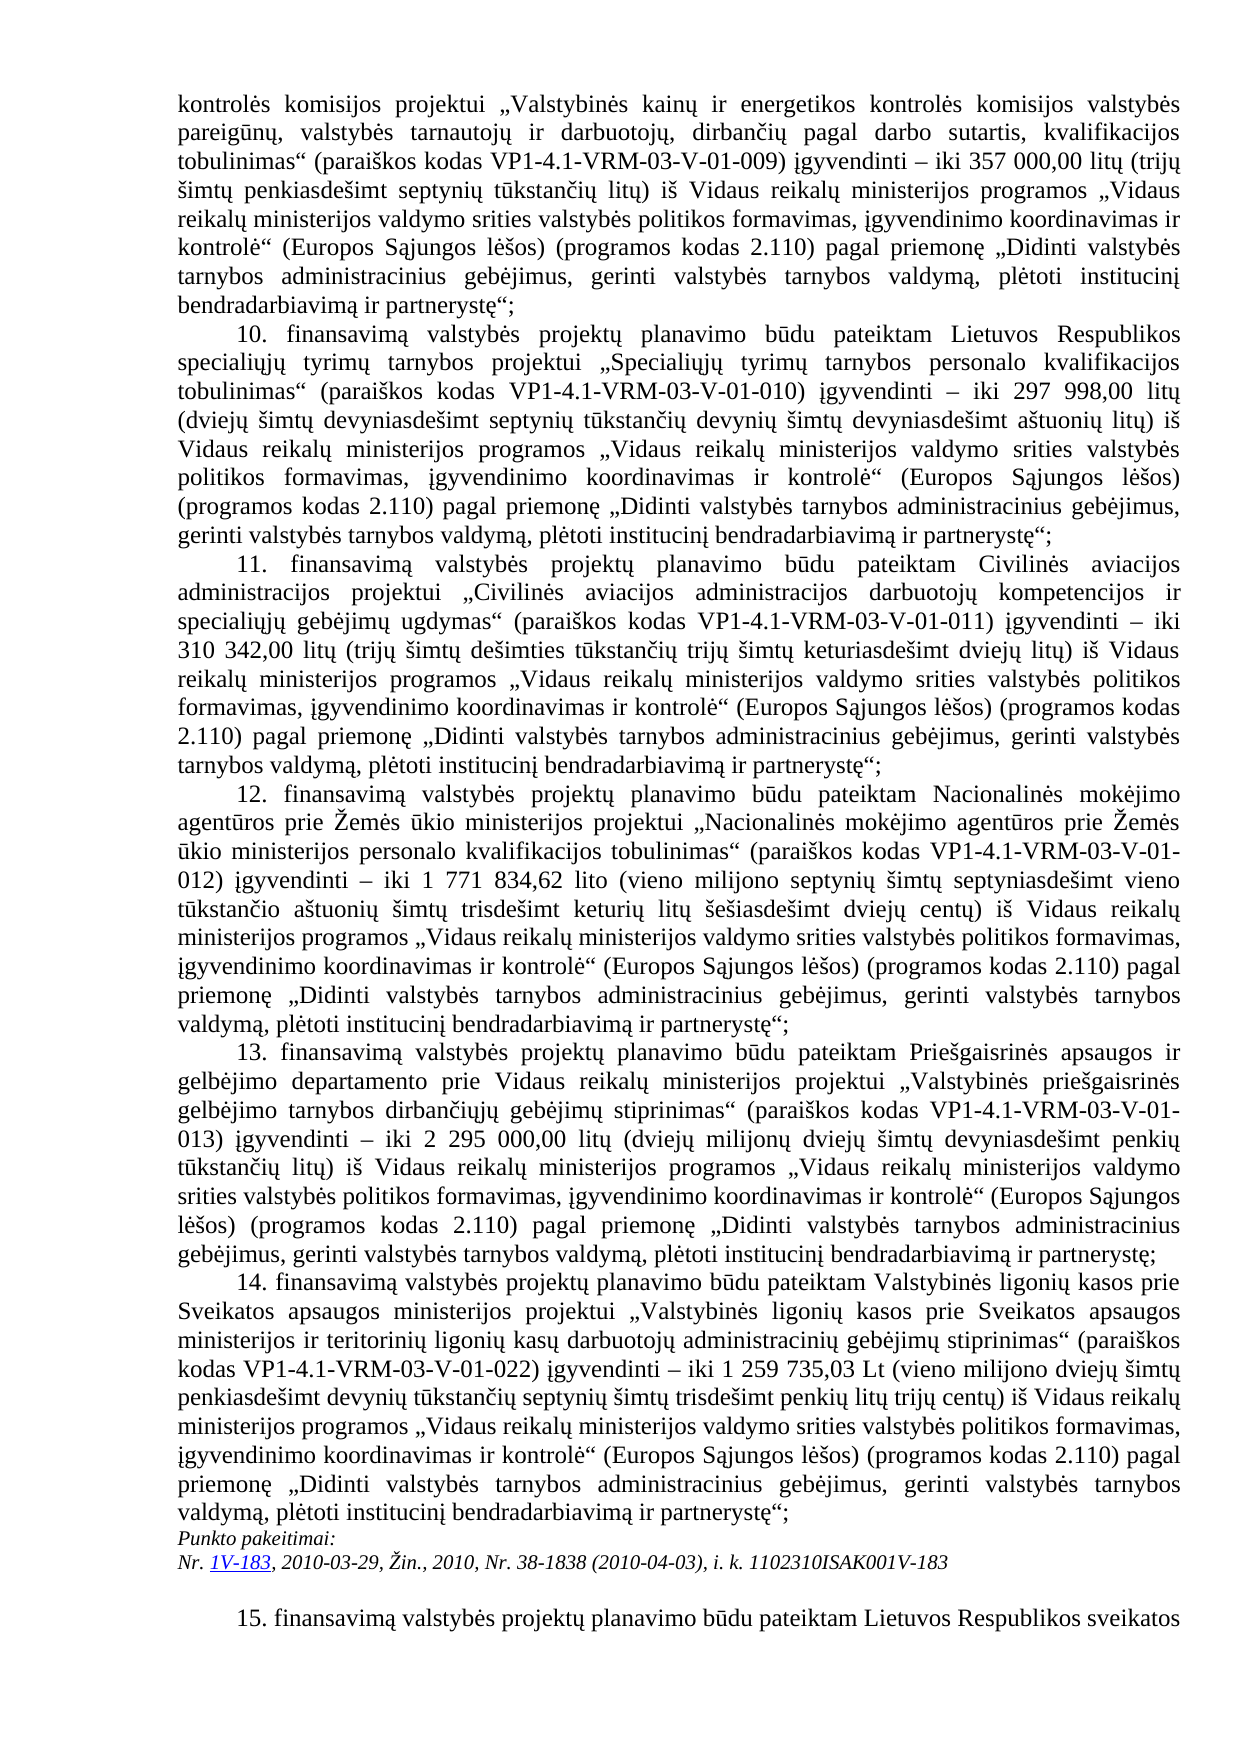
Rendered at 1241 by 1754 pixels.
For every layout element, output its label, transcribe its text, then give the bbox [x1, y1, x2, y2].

text 13. finansavimą valstybės projektų planavimo būdu pateiktam Priešgaisrinės apsaugos ir gelbėjimo departamento prie Vidaus reikalų ministerijos projektui „Valstybinės priešgaisrinės gelbėjimo tarnybos dirbančiųjų gebėjimų stiprinimas“ (paraiškos kodas VP1-4.1-VRM-03-V-01-013) įgyvendinti – iki 2 295 000,00 litų (dviejų milijonų dviejų šimtų devyniasdešimt penkių tūkstančių litų) iš Vidaus reikalų ministerijos programos „Vidaus reikalų ministerijos valdymo srities valstybės politikos formavimas, įgyvendinimo koordinavimas ir kontrolė“ (Europos Sąjungos lėšos) (programos kodas 2.110) pagal priemonę „Didinti valstybės tarnybos administracinius gebėjimus, gerinti valstybės tarnybos valdymą, plėtoti institucinį bendradarbiavimą ir partnerystę; [177, 1037, 1181, 1267]
text Punkto pakeitimai: [177, 1526, 1181, 1550]
text 12. finansavimą valstybės projektų planavimo būdu pateiktam Nacionalinės mokėjimo agentūros prie Žemės ūkio ministerijos projektui „Nacionalinės mokėjimo agentūros prie Žemės ūkio ministerijos personalo kvalifikacijos tobulinimas“ (paraiškos kodas VP1-4.1-VRM-03-V-01-012) įgyvendinti – iki 1 771 834,62 lito (vieno milijono septynių šimtų septyniasdešimt vieno tūkstančio aštuonių šimtų trisdešimt keturių litų šešiasdešimt dviejų centų) iš Vidaus reikalų ministerijos programos „Vidaus reikalų ministerijos valdymo srities valstybės politikos formavimas, įgyvendinimo koordinavimas ir kontrolė“ (Europos Sąjungos lėšos) (programos kodas 2.110) pagal priemonę „Didinti valstybės tarnybos administracinius gebėjimus, gerinti valstybės tarnybos valdymą, plėtoti institucinį bendradarbiavimą ir partnerystę“; [177, 779, 1181, 1037]
text kontrolės komisijos projektui „Valstybinės kainų ir energetikos kontrolės komisijos valstybės pareigūnų, valstybės tarnautojų ir darbuotojų, dirbančių pagal darbo sutartis, kvalifikacijos tobulinimas“ (paraiškos kodas VP1-4.1-VRM-03-V-01-009) įgyvendinti – iki 357 000,00 litų (trijų šimtų penkiasdešimt septynių tūkstančių litų) iš Vidaus reikalų ministerijos programos „Vidaus reikalų ministerijos valdymo srities valstybės politikos formavimas, įgyvendinimo koordinavimas ir kontrolė“ (Europos Sąjungos lėšos) (programos kodas 2.110) pagal priemonę „Didinti valstybės tarnybos administracinius gebėjimus, gerinti valstybės tarnybos valdymą, plėtoti institucinį bendradarbiavimą ir partnerystę“; [177, 89, 1181, 319]
text Nr. 1V-183, 2010-03-29, Žin., 2010, Nr. 38-1838 (2010-04-03), i. k. 1102310ISAK001V-183 [177, 1550, 1181, 1574]
text 15. finansavimą valstybės projektų planavimo būdu pateiktam Lietuvos Respublikos sveikatos [177, 1603, 1181, 1632]
text 14. finansavimą valstybės projektų planavimo būdu pateiktam Valstybinės ligonių kasos prie Sveikatos apsaugos ministerijos projektui „Valstybinės ligonių kasos prie Sveikatos apsaugos ministerijos ir teritorinių ligonių kasų darbuotojų administracinių gebėjimų stiprinimas“ (paraiškos kodas VP1-4.1-VRM-03-V-01-022) įgyvendinti – iki 1 259 735,03 Lt (vieno milijono dviejų šimtų penkiasdešimt devynių tūkstančių septynių šimtų trisdešimt penkių litų trijų centų) iš Vidaus reikalų ministerijos programos „Vidaus reikalų ministerijos valdymo srities valstybės politikos formavimas, įgyvendinimo koordinavimas ir kontrolė“ (Europos Sąjungos lėšos) (programos kodas 2.110) pagal priemonę „Didinti valstybės tarnybos administracinius gebėjimus, gerinti valstybės tarnybos valdymą, plėtoti institucinį bendradarbiavimą ir partnerystę“; [177, 1267, 1181, 1526]
text 11. finansavimą valstybės projektų planavimo būdu pateiktam Civilinės aviacijos administracijos projektui „Civilinės aviacijos administracijos darbuotojų kompetencijos ir specialiųjų gebėjimų ugdymas“ (paraiškos kodas VP1-4.1-VRM-03-V-01-011) įgyvendinti – iki 310 342,00 litų (trijų šimtų dešimties tūkstančių trijų šimtų keturiasdešimt dviejų litų) iš Vidaus reikalų ministerijos programos „Vidaus reikalų ministerijos valdymo srities valstybės politikos formavimas, įgyvendinimo koordinavimas ir kontrolė“ (Europos Sąjungos lėšos) (programos kodas 2.110) pagal priemonę „Didinti valstybės tarnybos administracinius gebėjimus, gerinti valstybės tarnybos valdymą, plėtoti institucinį bendradarbiavimą ir partnerystę“; [177, 549, 1181, 779]
text 10. finansavimą valstybės projektų planavimo būdu pateiktam Lietuvos Respublikos specialiųjų tyrimų tarnybos projektui „Specialiųjų tyrimų tarnybos personalo kvalifikacijos tobulinimas“ (paraiškos kodas VP1-4.1-VRM-03-V-01-010) įgyvendinti – iki 297 998,00 litų (dviejų šimtų devyniasdešimt septynių tūkstančių devynių šimtų devyniasdešimt aštuonių litų) iš Vidaus reikalų ministerijos programos „Vidaus reikalų ministerijos valdymo srities valstybės politikos formavimas, įgyvendinimo koordinavimas ir kontrolė“ (Europos Sąjungos lėšos) (programos kodas 2.110) pagal priemonę „Didinti valstybės tarnybos administracinius gebėjimus, gerinti valstybės tarnybos valdymą, plėtoti institucinį bendradarbiavimą ir partnerystę“; [177, 319, 1181, 549]
